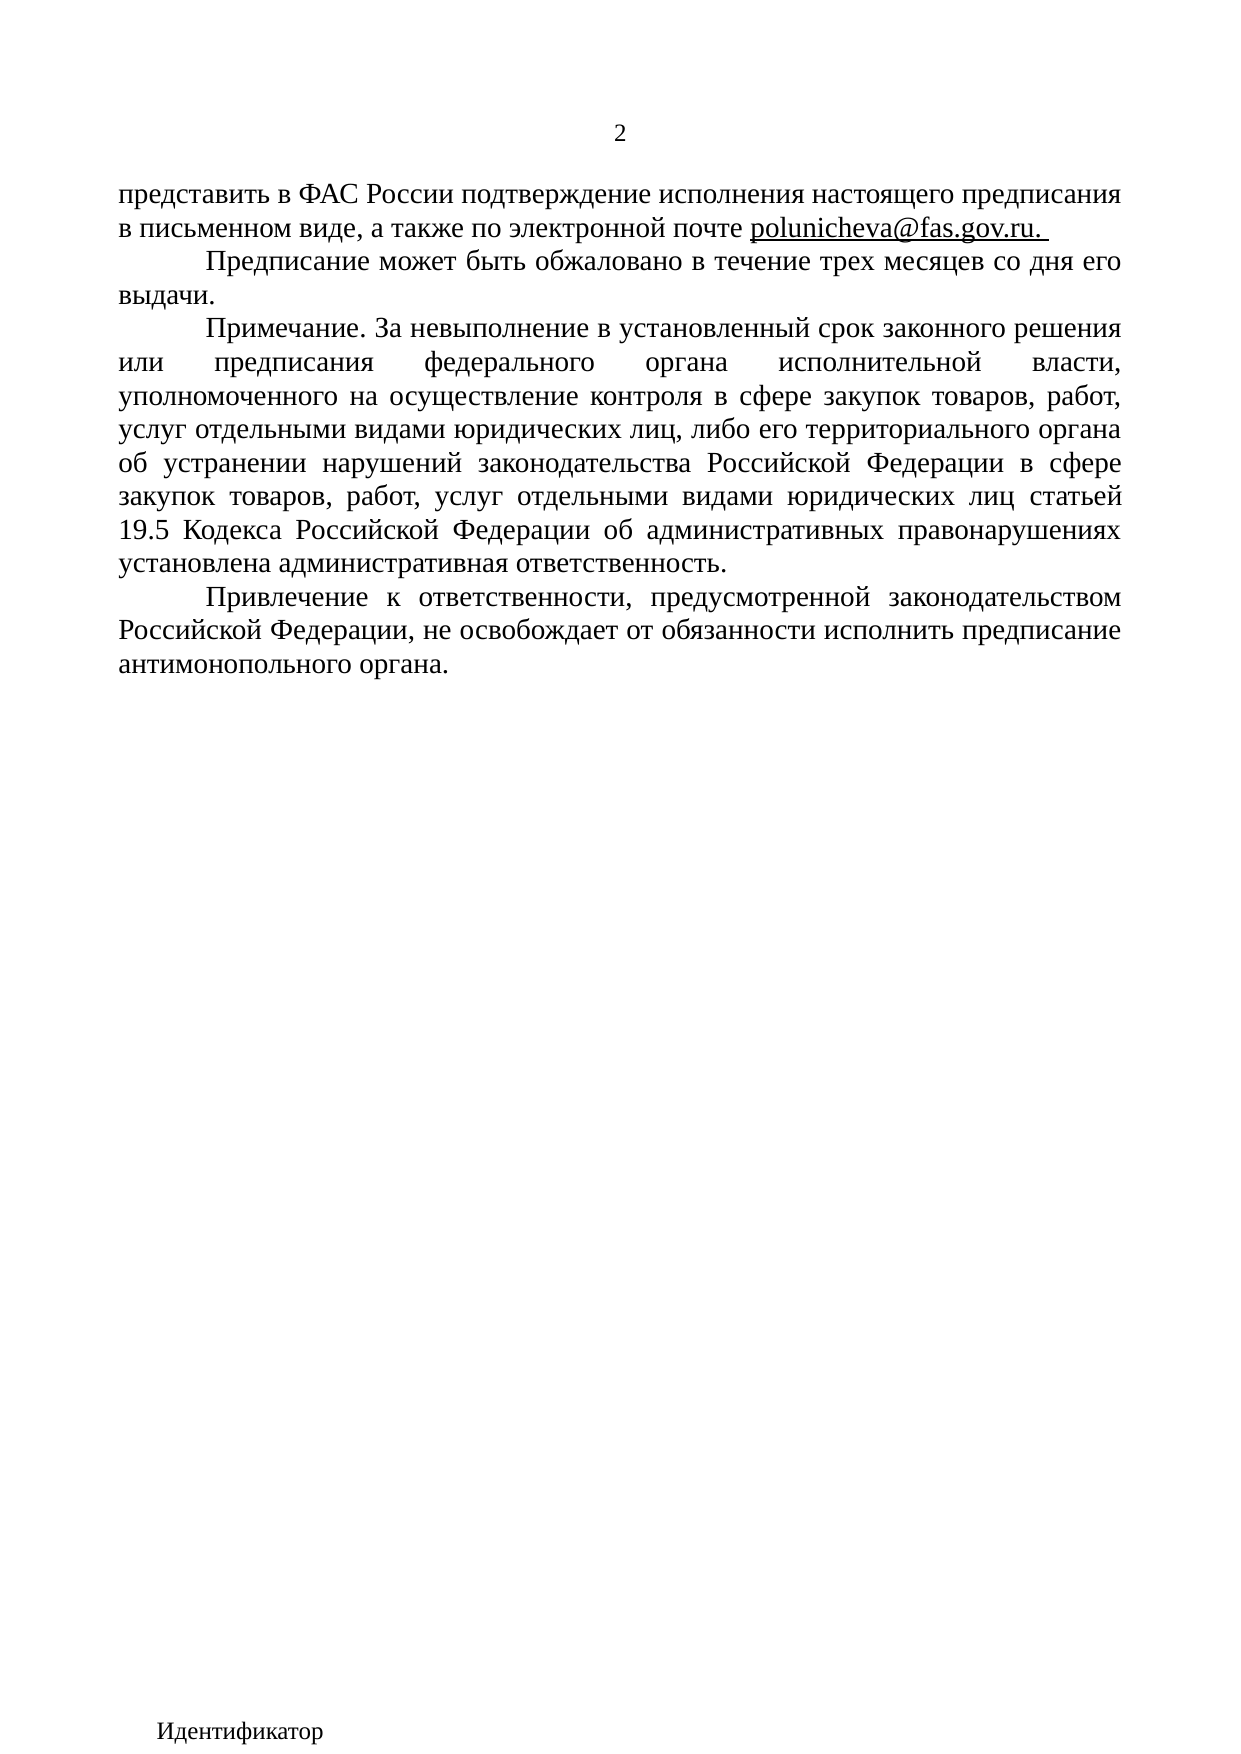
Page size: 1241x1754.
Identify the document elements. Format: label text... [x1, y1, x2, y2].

list представить в ФАС России подтверждение исполнения настоящего предписания в письменном виде, а также по электронной почте polunicheva@fas.gov.ru. [118, 176, 1122, 243]
text Предписание может быть обжаловано в течение трех месяцев со дня его выдачи. [118, 243, 1122, 311]
text Привлечение к ответственности, предусмотренной законодательством Российской Федерации, не освобождает от обязанности исполнить предписание антимонопольного органа. [118, 579, 1122, 679]
text Примечание. За невыполнение в установленный срок законного решения или предписания федерального органа исполнительной власти, уполномоченного на осуществление контроля в сфере закупок товаров, работ, услуг отдельными видами юридических лиц, либо его территориального органа об устранении нарушений законодательства Российской Федерации в сфере закупок товаров, работ, услуг отдельными видами юридических лиц статьей 19.5 Кодекса Российской Федерации об административных правонарушениях установлена административная ответственность. [118, 311, 1122, 579]
